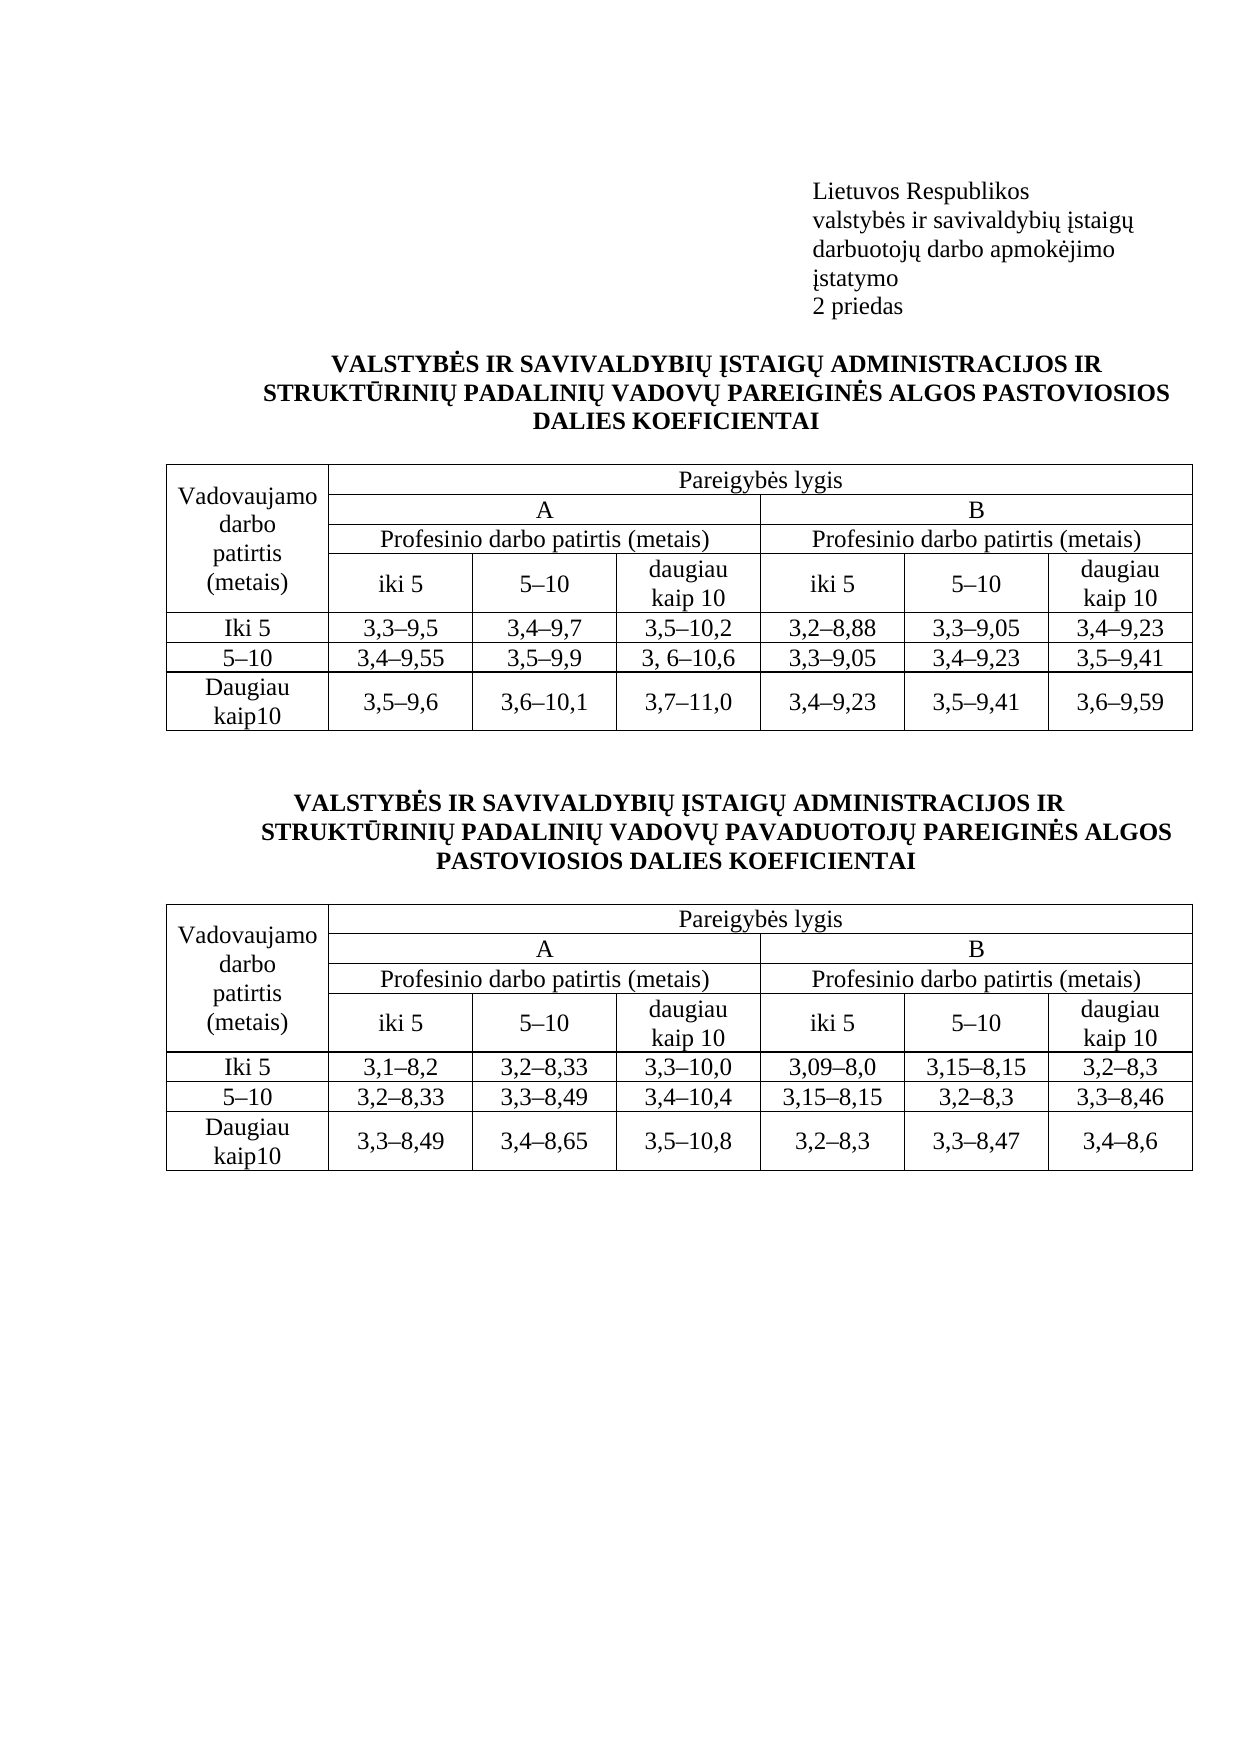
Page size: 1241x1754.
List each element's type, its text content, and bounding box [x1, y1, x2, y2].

table_cell daugiau kaip 10 [1049, 994, 1192, 1051]
table_cell Profesinio darbo patirtis (metais) [761, 525, 1192, 553]
table_cell 3,2–8,3 [761, 1112, 904, 1169]
table_cell Iki 5 [167, 1053, 328, 1081]
table_cell 3,5–10,8 [617, 1112, 760, 1169]
table_header Pareigybės lygis [329, 465, 1192, 494]
table_cell 3,3–8,49 [473, 1082, 616, 1111]
table_cell 3,4–9,55 [329, 643, 472, 671]
table_cell 3,4–9,23 [905, 643, 1048, 671]
table_cell B [761, 495, 1192, 523]
table_cell 3,5–9,41 [905, 673, 1048, 730]
table_cell 3,2–8,88 [761, 613, 904, 642]
table_cell 3,3–9,5 [329, 613, 472, 642]
text VALSTYBĖS IR SAVIVALDYBIŲ ĮSTAIGŲ ADMINISTRACIJOS IR [177, 788, 1181, 817]
table_cell daugiau kaip 10 [617, 554, 760, 612]
table_cell 3,3–8,46 [1049, 1082, 1192, 1111]
table_cell 3,2–8,33 [473, 1053, 616, 1081]
text įstatymo [812, 263, 1181, 291]
table_cell 5–10 [167, 1082, 328, 1111]
table_cell A [329, 495, 760, 523]
text 2 priedas [812, 291, 1181, 320]
table_cell 3,15–8,15 [761, 1082, 904, 1111]
table_cell 3,4–9,7 [473, 613, 616, 642]
table_cell 5–10 [905, 554, 1048, 612]
table_cell daugiau kaip 10 [1049, 554, 1192, 612]
table_cell 3,5–9,9 [473, 643, 616, 671]
table_cell 3,3–9,05 [905, 613, 1048, 642]
table_header Vadovaujamo darbo patirtis (metais) [167, 465, 328, 612]
text VALSTYBĖS IR SAVIVALDYBIŲ ĮSTAIGŲ ADMINISTRACIJOS IR [177, 349, 1181, 378]
table_cell 3,09–8,0 [761, 1053, 904, 1081]
table_cell iki 5 [329, 554, 472, 612]
table_cell daugiau kaip 10 [617, 994, 760, 1051]
table_cell 3,5–10,2 [617, 613, 760, 642]
table_cell 3,2–8,3 [905, 1082, 1048, 1111]
table_cell Profesinio darbo patirtis (metais) [761, 964, 1192, 993]
table_cell iki 5 [761, 994, 904, 1051]
text STRUKTŪRINIŲ PADALINIŲ VADOVŲ PAVADUOTOJŲ PAREIGINĖS ALGOS PASTOVIOSIOS DALIES KOEFICIENTAI [177, 817, 1181, 875]
table_cell Daugiau kaip10 [167, 1112, 328, 1169]
table_cell 3,2–8,33 [329, 1082, 472, 1111]
table_cell A [329, 934, 760, 963]
table_cell 3,3–8,49 [329, 1112, 472, 1169]
text STRUKTŪRINIŲ PADALINIŲ VADOVŲ PAREIGINĖS ALGOS PASTOVIOSIOS DALIES KOEFICIENTAI [177, 378, 1181, 435]
text Lietuvos Respublikos [812, 176, 1181, 205]
table_cell 3,5–9,41 [1049, 643, 1192, 671]
table_cell 3,4–9,23 [761, 673, 904, 730]
table_header Vadovaujamo darbo patirtis (metais) [167, 905, 328, 1051]
table_header Pareigybės lygis [329, 905, 1192, 933]
text valstybės ir savivaldybių įstaigų [812, 205, 1181, 234]
table_cell iki 5 [761, 554, 904, 612]
table_cell 3,4–8,65 [473, 1112, 616, 1169]
table_cell 3, 6–10,6 [617, 643, 760, 671]
table_cell 5–10 [167, 643, 328, 671]
table_cell 3,3–8,47 [905, 1112, 1048, 1169]
table_cell 3,1–8,2 [329, 1053, 472, 1081]
table_cell iki 5 [329, 994, 472, 1051]
table_cell 3,6–10,1 [473, 673, 616, 730]
table_cell 3,6–9,59 [1049, 673, 1192, 730]
table_cell 5–10 [905, 994, 1048, 1051]
table_cell 3,5–9,6 [329, 673, 472, 730]
table_cell 3,4–9,23 [1049, 613, 1192, 642]
table_cell 3,3–9,05 [761, 643, 904, 671]
table_cell 3,4–10,4 [617, 1082, 760, 1111]
table_cell 5–10 [473, 554, 616, 612]
table_cell 3,4–8,6 [1049, 1112, 1192, 1169]
table_cell Daugiau kaip10 [167, 673, 328, 730]
text darbuotojų darbo apmokėjimo [812, 234, 1181, 263]
table_cell 3,15–8,15 [905, 1053, 1048, 1081]
table_cell Profesinio darbo patirtis (metais) [329, 525, 760, 553]
table_cell 3,3–10,0 [617, 1053, 760, 1081]
table_cell Profesinio darbo patirtis (metais) [329, 964, 760, 993]
table_cell 3,2–8,3 [1049, 1053, 1192, 1081]
table_cell B [761, 934, 1192, 963]
table_cell Iki 5 [167, 613, 328, 642]
table_cell 3,7–11,0 [617, 673, 760, 730]
table_cell 5–10 [473, 994, 616, 1051]
